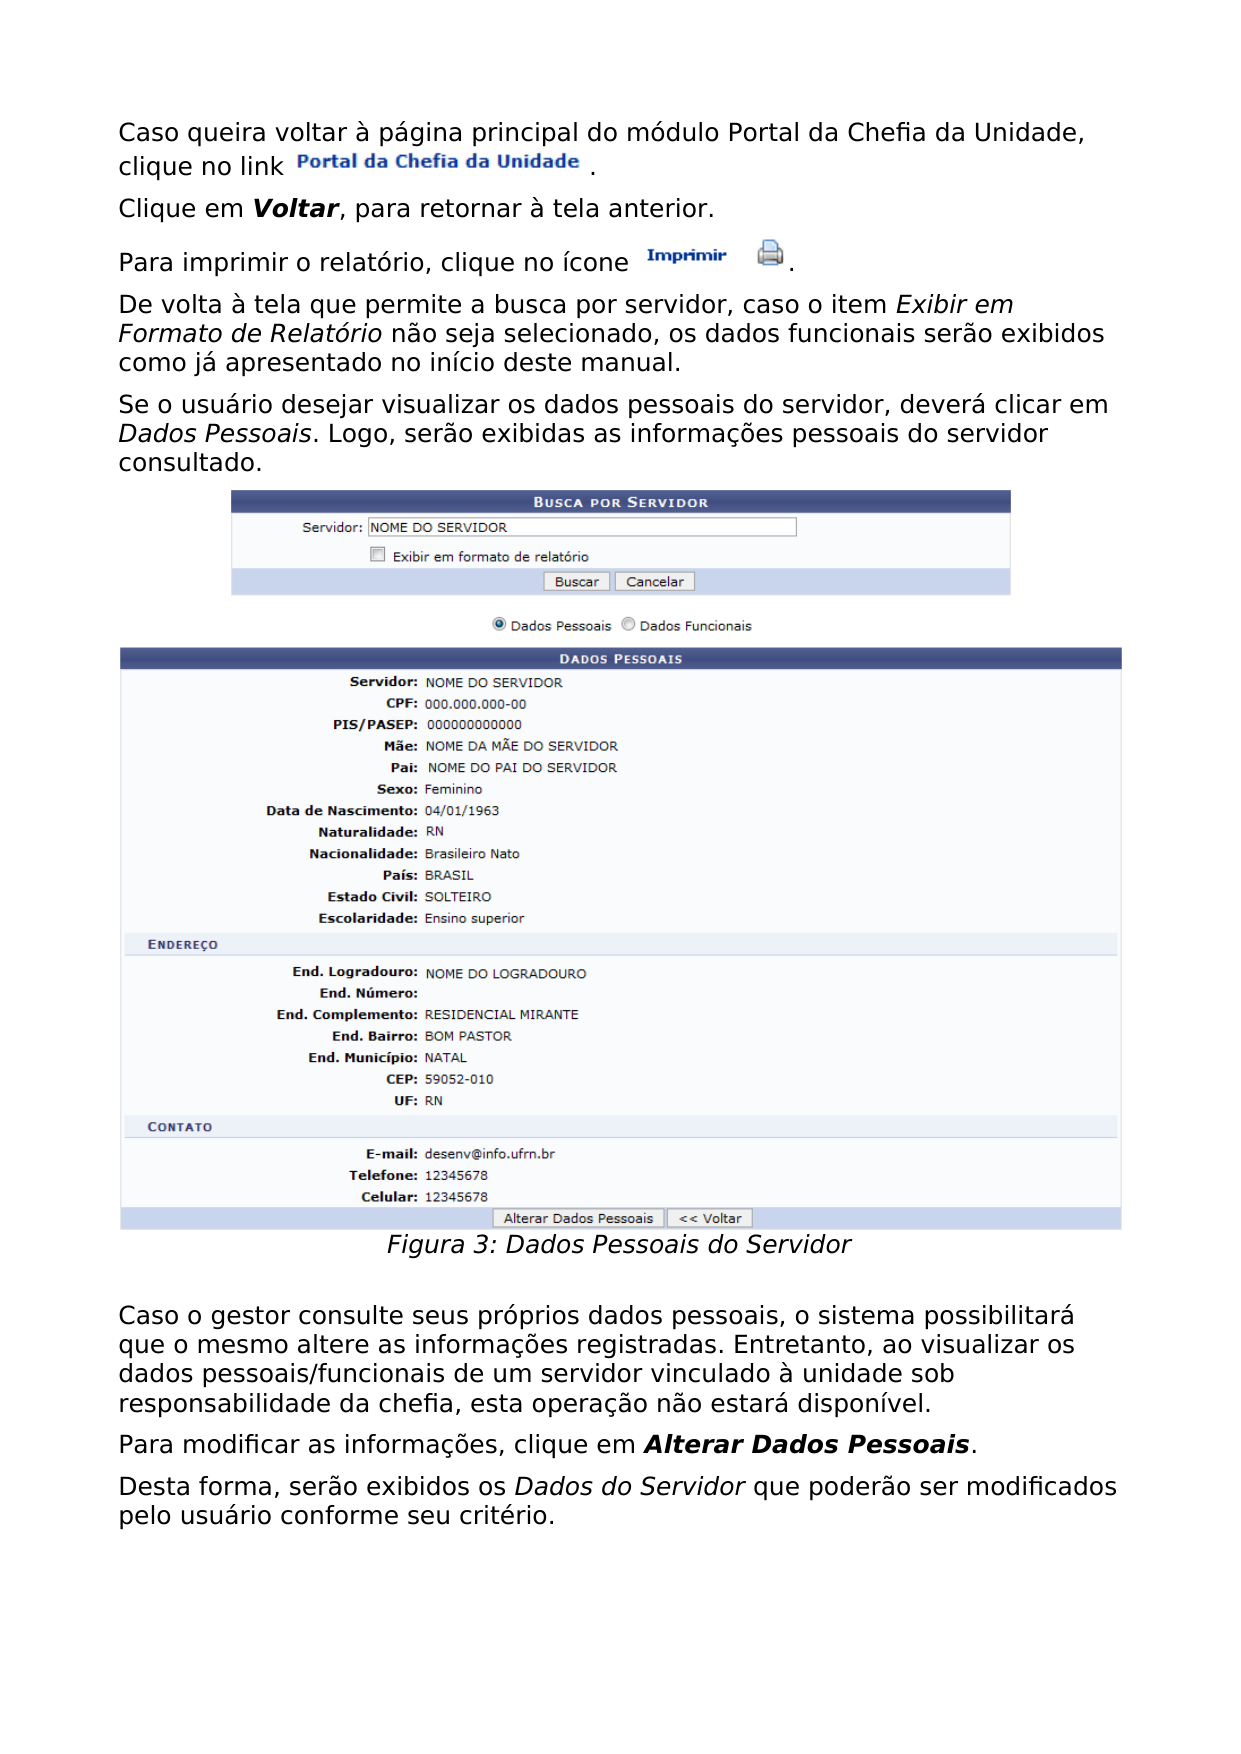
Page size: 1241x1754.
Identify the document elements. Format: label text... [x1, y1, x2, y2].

text Para modificar as informações, clique em Alterar Dados Pessoais. [118, 1430, 1122, 1459]
text Caso o gestor consulte seus próprios dados pessoais, o sistema possibilitará que o mesmo altere as informações registradas. Entretanto, ao visualizar os dados pessoais/funcionais de um servidor vinculado à unidade sob responsabilidade da chefia, esta operação não estará disponível. [118, 1301, 1122, 1418]
picture [118, 490, 1123, 1231]
text De volta à tela que permite a busca por servidor, caso o item Exibir em Formato de Relatório não seja selecionado, os dados funcionais serão exibidos como já apresentado no início deste manual. [118, 290, 1122, 377]
picture [637, 235, 788, 272]
text Clique em Voltar, para retornar à tela anterior. [118, 194, 1122, 223]
text Para imprimir o relatório, clique no ícone . [118, 236, 1122, 277]
picture [292, 147, 589, 176]
text Figura 3: Dados Pessoais do Servidor [118, 1231, 1122, 1259]
text Desta forma, serão exibidos os Dados do Servidor que poderão ser modificados pelo usuário conforme seu critério. [118, 1472, 1122, 1530]
text Se o usuário desejar visualizar os dados pessoais do servidor, deverá clicar em Dados Pessoais. Logo, serão exibidas as informações pessoais do servidor consultado. [118, 390, 1122, 477]
text Caso queira voltar à página principal do módulo Portal da Chefia da Unidade, clique no link . [118, 118, 1122, 181]
